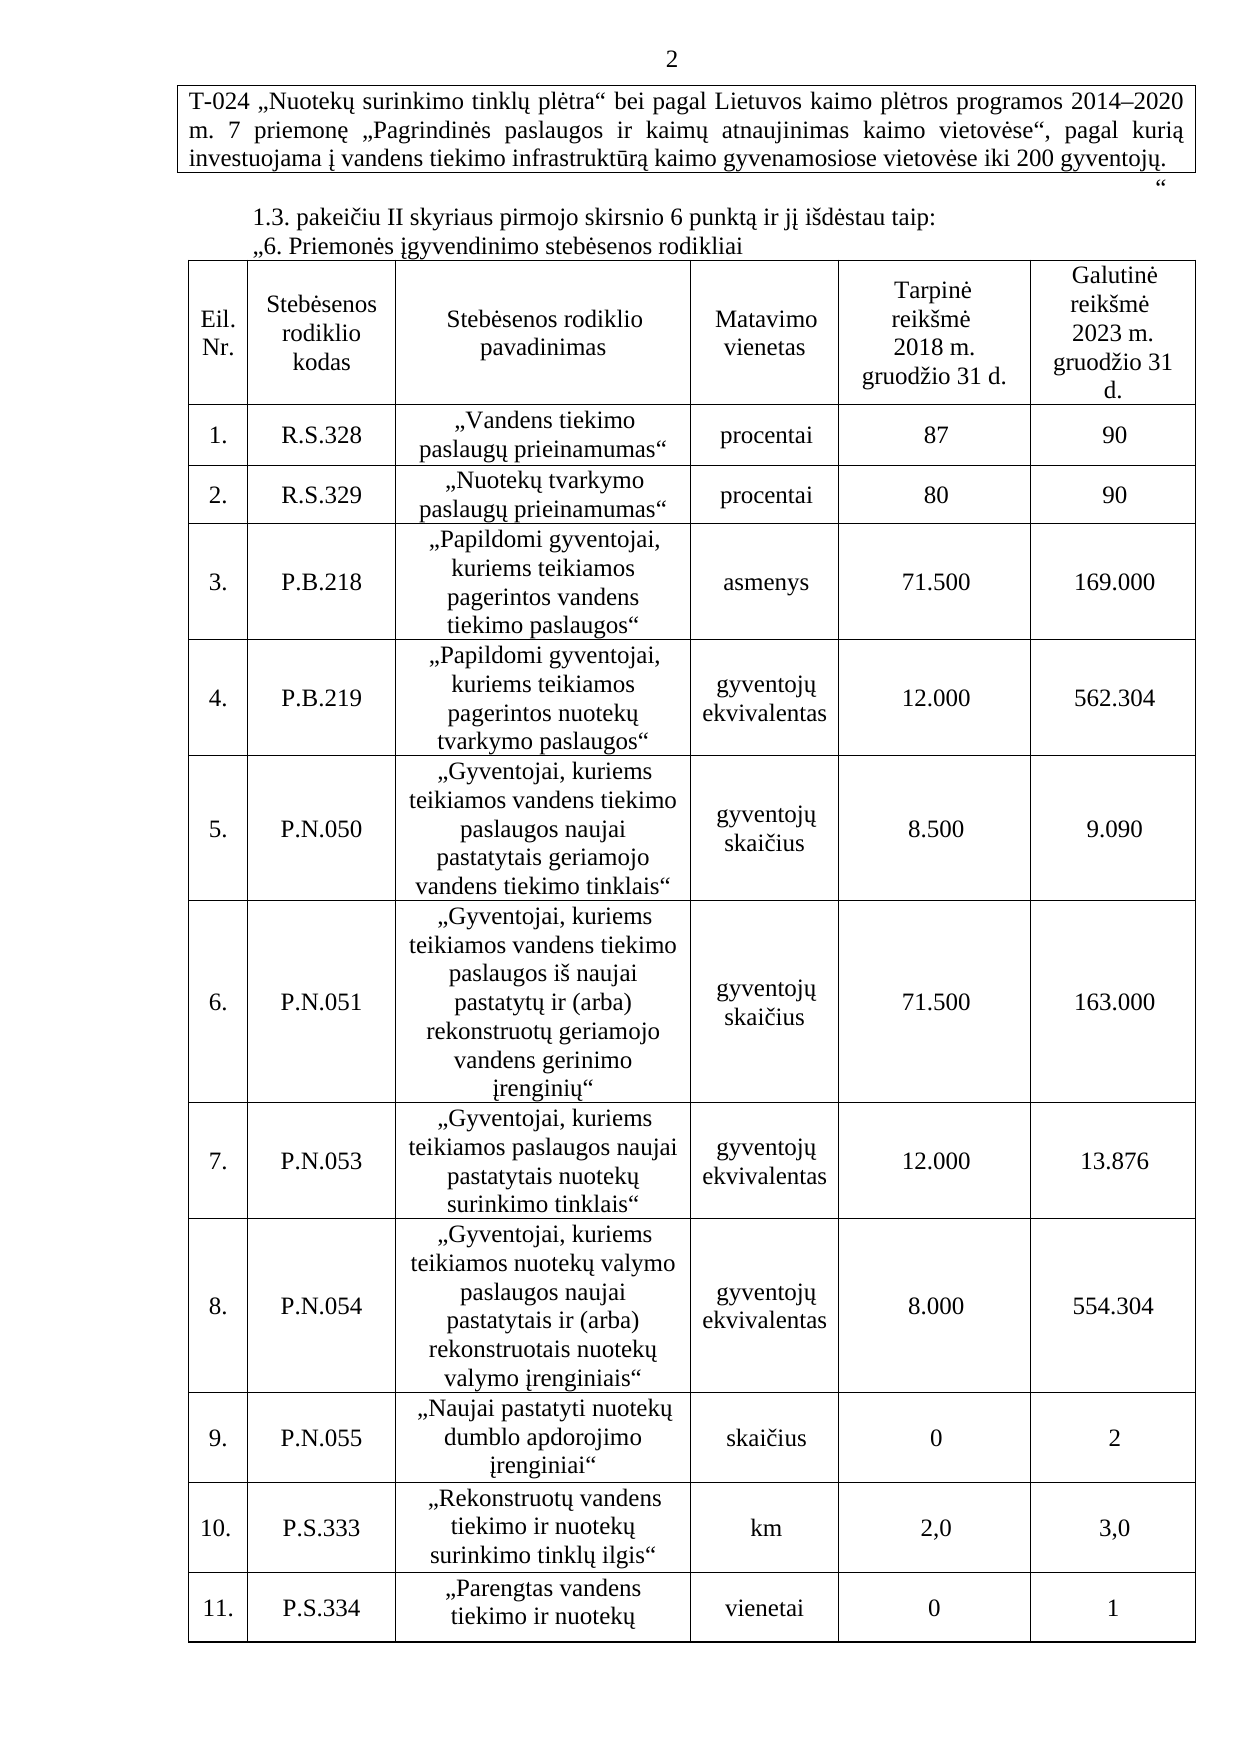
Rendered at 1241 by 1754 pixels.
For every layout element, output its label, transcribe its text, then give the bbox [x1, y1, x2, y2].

text “ [177, 173, 1166, 202]
table_cell 71.500 [839, 901, 1030, 1102]
table_cell 554.304 [1031, 1219, 1195, 1392]
table_cell 11. [189, 1573, 247, 1641]
table_cell 12.000 [839, 640, 1030, 755]
text 1.3. pakeičiu II skyriaus pirmojo skirsnio 6 punktą ir jį išdėstau taip: [177, 202, 1166, 231]
table_cell 7. [189, 1103, 247, 1218]
table_cell P.S.334 [248, 1573, 395, 1641]
table_header Stebėsenos rodiklio pavadinimas [396, 261, 690, 404]
table_cell vienetai [691, 1573, 838, 1641]
table_cell 0 [839, 1573, 1030, 1641]
table_cell 6. [189, 901, 247, 1102]
table_cell 562.304 [1031, 640, 1195, 755]
table_cell „Gyventojai, kuriems teikiamos paslaugos naujai pastatytais nuotekų surinkimo tinklais“ [396, 1103, 690, 1218]
table_cell P.N.055 [248, 1393, 395, 1482]
table_cell 90 [1031, 466, 1195, 523]
table_cell 3. [189, 524, 247, 639]
table_cell P.N.053 [248, 1103, 395, 1218]
table_cell P.S.333 [248, 1483, 395, 1572]
table_cell 90 [1031, 405, 1195, 464]
table_cell procentai [691, 466, 838, 523]
table_cell 163.000 [1031, 901, 1195, 1102]
table_cell 1 [1031, 1573, 1195, 1641]
table_header Tarpinė reikšmė 2018 m. gruodžio 31 d. [839, 261, 1030, 404]
table_cell 87 [839, 405, 1030, 464]
table_cell gyventojų skaičius [691, 756, 838, 900]
table_cell „Nuotekų tvarkymo paslaugų prieinamumas“ [396, 466, 690, 523]
table_cell 13.876 [1031, 1103, 1195, 1218]
table_header Galutinė reikšmė 2023 m. gruodžio 31 d. [1031, 261, 1195, 404]
table_cell gyventojų ekvivalentas [691, 1219, 838, 1392]
table_cell gyventojų ekvivalentas [691, 640, 838, 755]
table_cell 10. [189, 1483, 247, 1572]
table_cell 9.090 [1031, 756, 1195, 900]
table_cell „Gyventojai, kuriems teikiamos vandens tiekimo paslaugos iš naujai pastatytų ir (arba) rekonstruotų geriamojo vandens gerinimo įrenginių“ [396, 901, 690, 1102]
table_cell „Vandens tiekimo paslaugų prieinamumas“ [396, 405, 690, 464]
table_cell „Papildomi gyventojai, kuriems teikiamos pagerintos nuotekų tvarkymo paslaugos“ [396, 640, 690, 755]
table_cell 9. [189, 1393, 247, 1482]
table_cell P.B.219 [248, 640, 395, 755]
table_cell 1. [189, 405, 247, 464]
table_cell R.S.328 [248, 405, 395, 464]
table_cell „Rekonstruotų vandens tiekimo ir nuotekų surinkimo tinklų ilgis“ [396, 1483, 690, 1572]
table_cell „Gyventojai, kuriems teikiamos vandens tiekimo paslaugos naujai pastatytais geriamojo vandens tiekimo tinklais“ [396, 756, 690, 900]
table_cell P.B.218 [248, 524, 395, 639]
table_cell 12.000 [839, 1103, 1030, 1218]
table_cell „Papildomi gyventojai, kuriems teikiamos pagerintos vandens tiekimo paslaugos“ [396, 524, 690, 639]
table_cell 2,0 [839, 1483, 1030, 1572]
table_cell „Gyventojai, kuriems teikiamos nuotekų valymo paslaugos naujai pastatytais ir (arba) rekonstruotais nuotekų valymo įrenginiais“ [396, 1219, 690, 1392]
table_cell 4. [189, 640, 247, 755]
table_cell P.N.051 [248, 901, 395, 1102]
table_cell 5. [189, 756, 247, 900]
table_header Matavimo vienetas [691, 261, 838, 404]
table_cell 0 [839, 1393, 1030, 1482]
table_cell gyventojų skaičius [691, 901, 838, 1102]
table_cell 80 [839, 466, 1030, 523]
table_cell 2. [189, 466, 247, 523]
table_cell P.N.054 [248, 1219, 395, 1392]
table_cell km [691, 1483, 838, 1572]
table_cell „Parengtas vandens tiekimo ir nuotekų [396, 1573, 690, 1641]
table_cell 169.000 [1031, 524, 1195, 639]
table_cell P.N.050 [248, 756, 395, 900]
table_cell gyventojų ekvivalentas [691, 1103, 838, 1218]
table_cell 8.000 [839, 1219, 1030, 1392]
table_cell 8. [189, 1219, 247, 1392]
table_cell skaičius [691, 1393, 838, 1482]
table_cell 2 [1031, 1393, 1195, 1482]
table_header T-024 „Nuotekų surinkimo tinklų plėtra“ bei pagal Lietuvos kaimo plėtros programos 2014–2020 m. 7 priemonę „Pagrindinės paslaugos ir kaimų atnaujinimas kaimo vietovėse“, pagal kurią investuojama į vandens tiekimo infrastruktūrą kaimo gyvenamosiose vietovėse iki 200 gyventojų. [178, 86, 1195, 172]
table_header Eil. Nr. [189, 261, 247, 404]
table_cell „Naujai pastatyti nuotekų dumblo apdorojimo įrenginiai“ [396, 1393, 690, 1482]
table_cell 8.500 [839, 756, 1030, 900]
text „6. Priemonės įgyvendinimo stebėsenos rodikliai [177, 231, 1166, 259]
table_cell 3,0 [1031, 1483, 1195, 1572]
table_cell R.S.329 [248, 466, 395, 523]
table_cell 71.500 [839, 524, 1030, 639]
table_cell asmenys [691, 524, 838, 639]
table_cell procentai [691, 405, 838, 464]
table_header Stebėsenos rodiklio kodas [248, 261, 395, 404]
